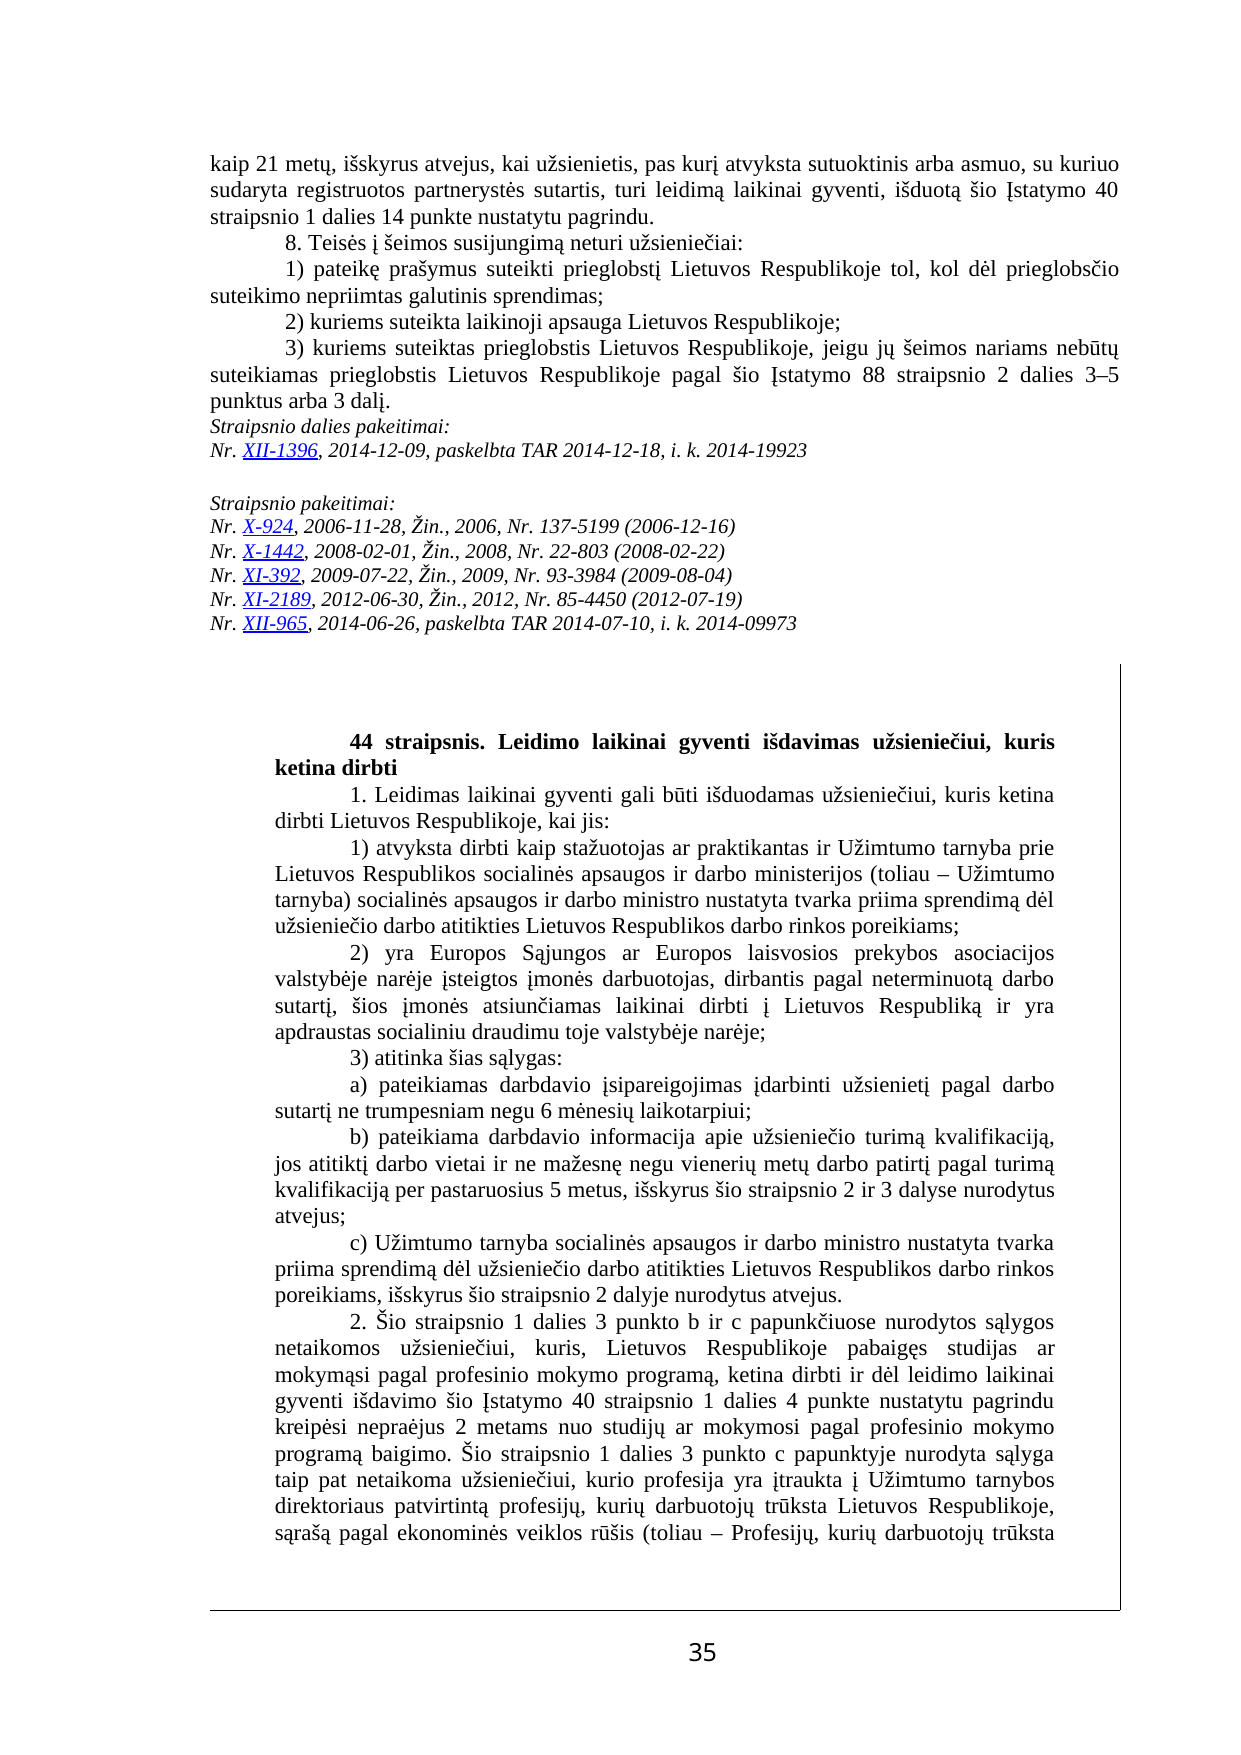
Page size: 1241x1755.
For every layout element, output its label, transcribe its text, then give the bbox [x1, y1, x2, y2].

text 3) kuriems suteiktas prieglobstis Lietuvos Respublikoje, jeigu jų šeimos nariams nebūtų suteikiamas prieglobstis Lietuvos Respublikoje pagal šio Įstatymo 88 straipsnio 2 dalies 3–5 punktus arba 3 dalį. [210, 334, 1120, 413]
text c) Užimtumo tarnyba socialinės apsaugos ir darbo ministro nustatyta tvarka priima sprendimą dėl užsieniečio darbo atitikties Lietuvos Respublikos darbo rinkos poreikiams, išskyrus šio straipsnio 2 dalyje nurodytus atvejus. [210, 1229, 1120, 1308]
text kaip 21 metų, išskyrus atvejus, kai užsienietis, pas kurį atvyksta sutuoktinis arba asmuo, su kuriuo sudaryta registruotos partnerystės sutartis, turi leidimą laikinai gyventi, išduotą šio Įstatymo 40 straipsnio 1 dalies 14 punkte nustatytu pagrindu. [210, 150, 1120, 229]
text 2) yra Europos Sąjungos ar Europos laisvosios prekybos asociacijos valstybėje narėje įsteigtos įmonės darbuotojas, dirbantis pagal neterminuotą darbo sutartį, šios įmonės atsiunčiamas laikinai dirbti į Lietuvos Respubliką ir yra apdraustas socialiniu draudimu toje valstybėje narėje; [210, 939, 1120, 1044]
text 8. Teisės į šeimos susijungimą neturi užsieniečiai: [210, 229, 1120, 255]
text Straipsnio pakeitimai: [210, 490, 1120, 514]
text Nr. XI-392, 2009-07-22, Žin., 2009, Nr. 93-3984 (2009-08-04) [210, 563, 1120, 587]
text Straipsnio dalies pakeitimai: [210, 413, 1120, 438]
text Nr. X-924, 2006-11-28, Žin., 2006, Nr. 137-5199 (2006-12-16) [210, 514, 1120, 538]
text a) pateikiamas darbdavio įsipareigojimas įdarbinti užsienietį pagal darbo sutartį ne trumpesniam negu 6 mėnesių laikotarpiui; [210, 1071, 1120, 1123]
text 1) atvyksta dirbti kaip stažuotojas ar praktikantas ir Užimtumo tarnyba prie Lietuvos Respublikos socialinės apsaugos ir darbo ministerijos (toliau – Užimtumo tarnyba) socialinės apsaugos ir darbo ministro nustatyta tvarka priima sprendimą dėl užsieniečio darbo atitikties Lietuvos Respublikos darbo rinkos poreikiams; [210, 833, 1120, 939]
text 2) kuriems suteikta laikinoji apsauga Lietuvos Respublikoje; [210, 308, 1120, 334]
text Nr. X-1442, 2008-02-01, Žin., 2008, Nr. 22-803 (2008-02-22) [210, 538, 1120, 563]
text 3) atitinka šias sąlygas: [210, 1044, 1120, 1071]
text Nr. XII-1396, 2014-12-09, paskelbta TAR 2014-12-18, i. k. 2014-19923 [210, 438, 1120, 462]
text 1) pateikę prašymus suteikti prieglobstį Lietuvos Respublikoje tol, kol dėl prieglobsčio suteikimo nepriimtas galutinis sprendimas; [210, 255, 1120, 308]
text 44 straipsnis. Leidimo laikinai gyventi išdavimas užsieniečiui, kuris ketina dirbti [210, 663, 1120, 781]
text Nr. XII-965, 2014-06-26, paskelbta TAR 2014-07-10, i. k. 2014-09973 [210, 611, 1120, 635]
text 2. Šio straipsnio 1 dalies 3 punkto b ir c papunkčiuose nurodytos sąlygos netaikomos užsieniečiui, kuris, Lietuvos Respublikoje pabaigęs studijas ar mokymąsi pagal profesinio mokymo programą, ketina dirbti ir dėl leidimo laikinai gyventi išdavimo šio Įstatymo 40 straipsnio 1 dalies 4 punkte nustatytu pagrindu kreipėsi nepraėjus 2 metams nuo studijų ar mokymosi pagal profesinio mokymo programą baigimo. Šio straipsnio 1 dalies 3 punkto c papunktyje nurodyta sąlyga taip pat netaikoma užsieniečiui, kurio profesija yra įtraukta į Užimtumo tarnybos direktoriaus patvirtintą profesijų, kurių darbuotojų trūksta Lietuvos Respublikoje, sąrašą pagal ekonominės veiklos rūšis (toliau – Profesijų, kurių darbuotojų trūksta [210, 1308, 1120, 1610]
text 1. Leidimas laikinai gyventi gali būti išduodamas užsieniečiui, kuris ketina dirbti Lietuvos Respublikoje, kai jis: [210, 781, 1120, 833]
text b) pateikiama darbdavio informacija apie užsieniečio turimą kvalifikaciją, jos atitiktį darbo vietai ir ne mažesnę negu vienerių metų darbo patirtį pagal turimą kvalifikaciją per pastaruosius 5 metus, išskyrus šio straipsnio 2 ir 3 dalyse nurodytus atvejus; [210, 1123, 1120, 1229]
text Nr. XI-2189, 2012-06-30, Žin., 2012, Nr. 85-4450 (2012-07-19) [210, 587, 1120, 611]
